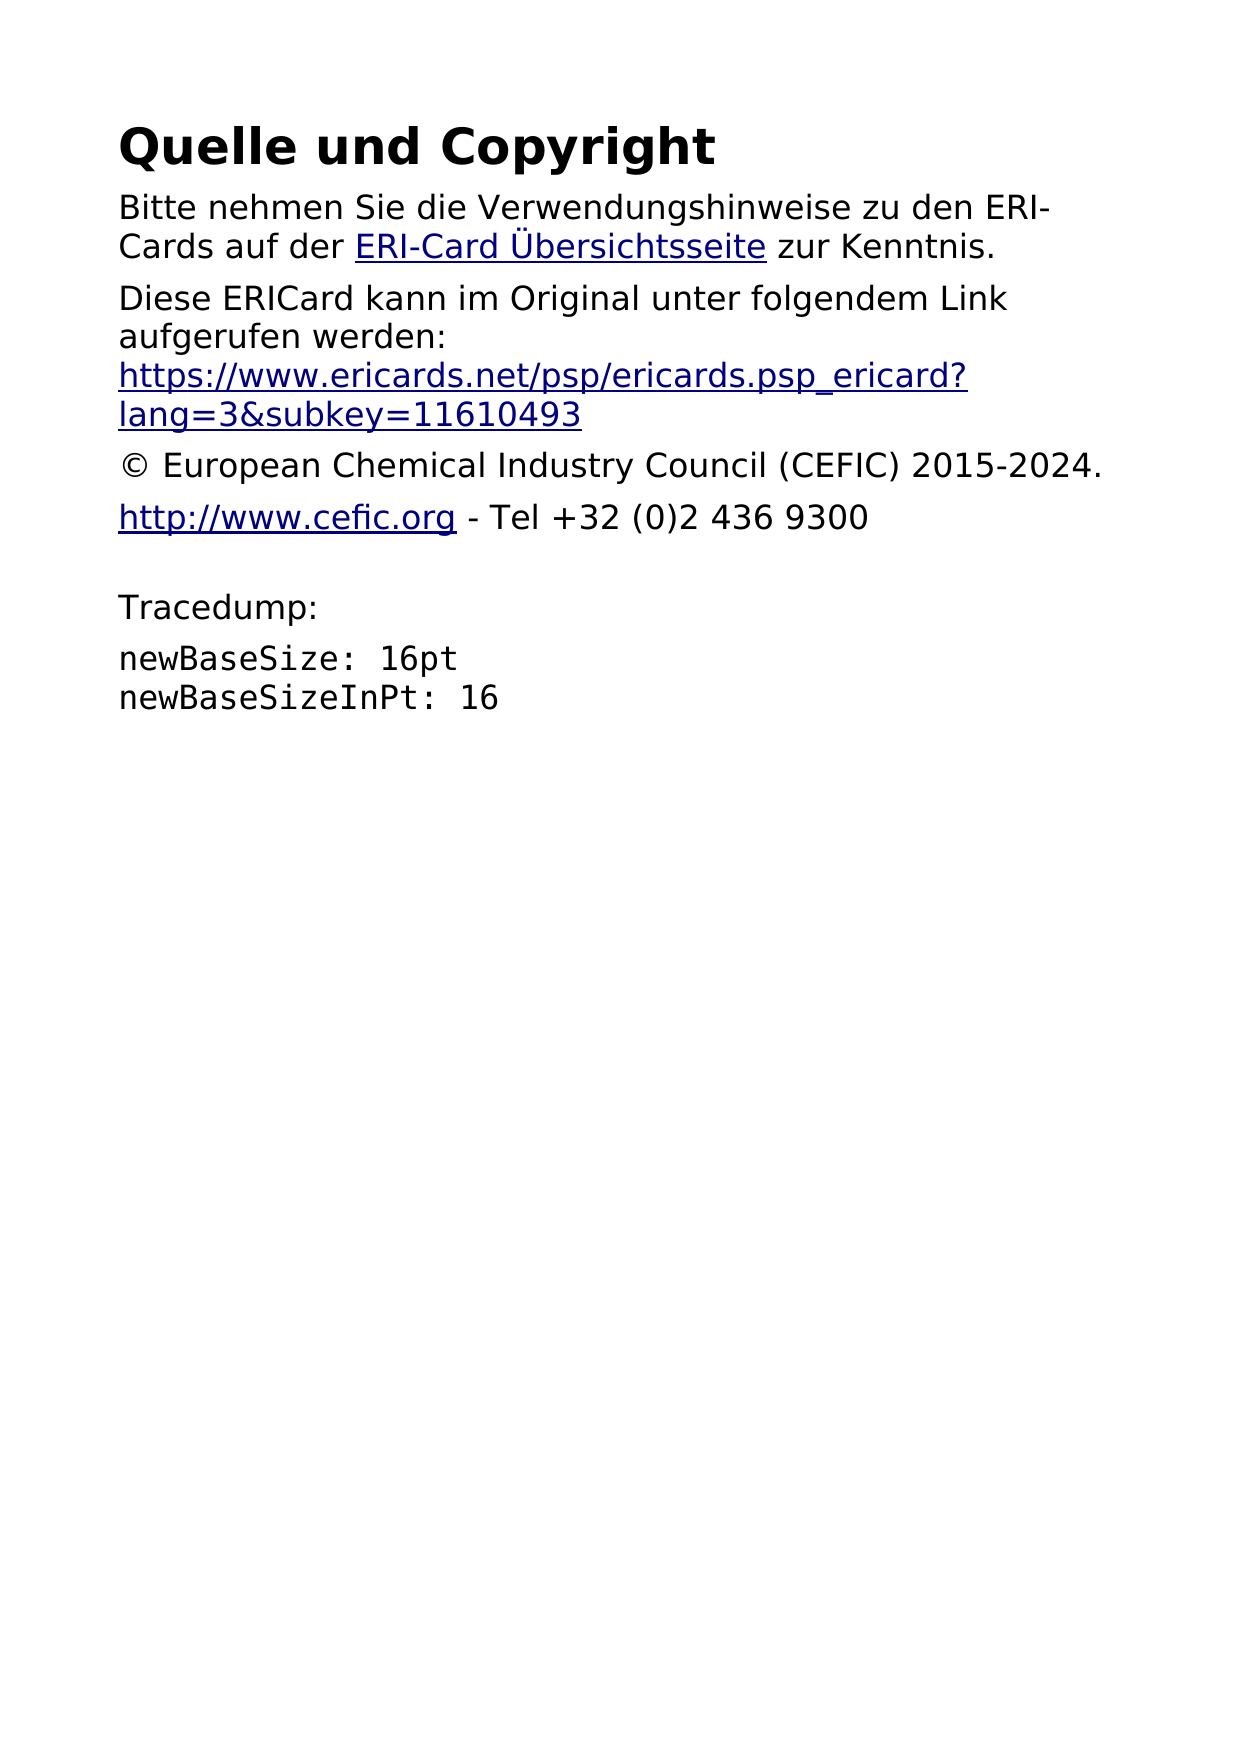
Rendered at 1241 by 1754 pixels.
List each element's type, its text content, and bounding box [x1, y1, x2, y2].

text Tracedump: [118, 550, 1122, 627]
text © European Chemical Industry Council (CEFIC) 2015-2024. [118, 447, 1122, 486]
text newBaseSize: 16pt newBaseSizeInPt: 16 [118, 640, 1122, 718]
text http://www.cefic.org - Tel +32 (0)2 436 9300 [118, 498, 1122, 537]
text Bitte nehmen Sie die Verwendungshinweise zu den ERI-Cards auf der ERI-Card Übersichtsseite zur Kenntnis. [118, 189, 1122, 267]
subtitle Quelle und Copyright [118, 118, 1122, 176]
text Diese ERICard kann im Original unter folgendem Link aufgerufen werden: https://www.ericards.net/psp/ericards.psp_ericard?lang=3&subkey=11610493 [118, 279, 1122, 434]
